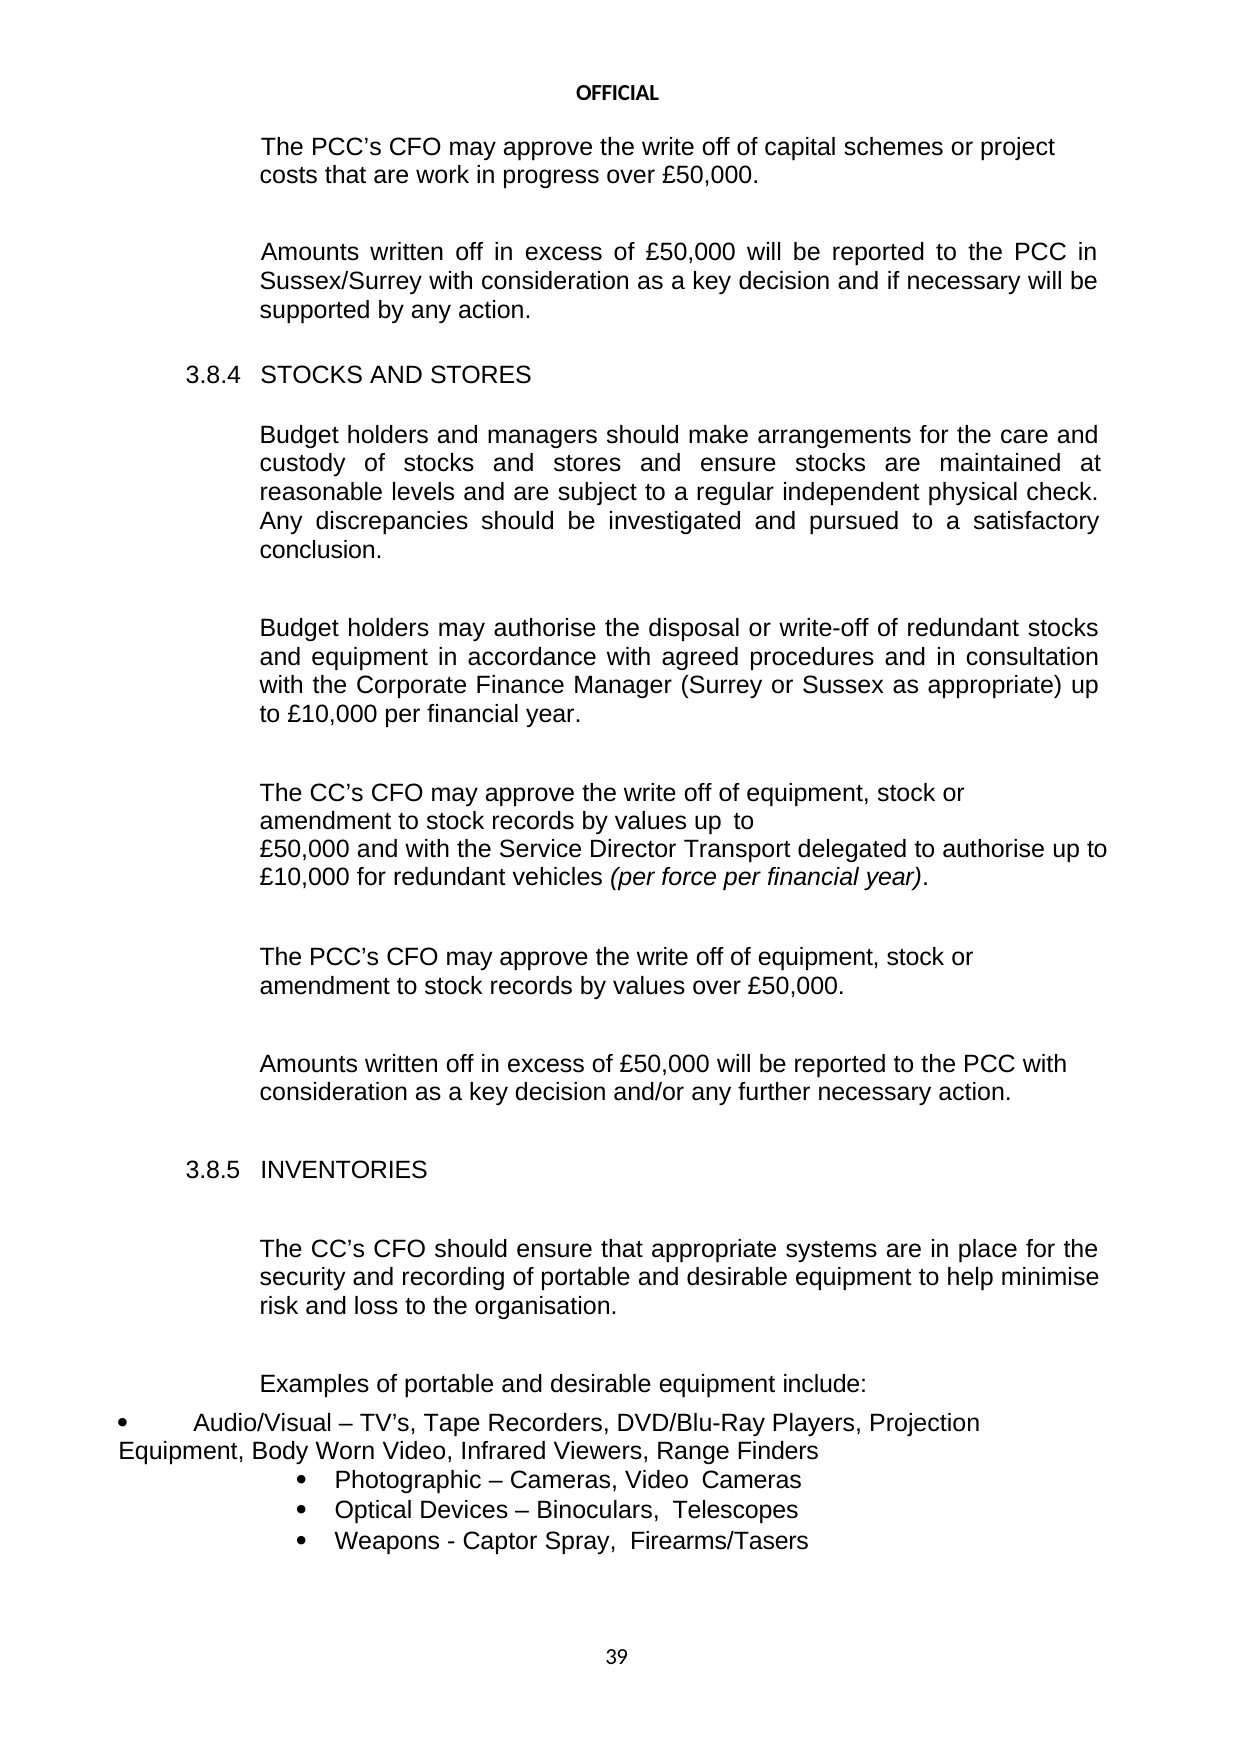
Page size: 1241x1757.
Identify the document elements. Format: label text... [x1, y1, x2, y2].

text Budget holders may authorise the disposal or write-off of redundant stocks and equipment in accordance with agreed procedures and in consultation with the Corporate Finance Manager (Surrey or Sussex as appropriate) up to £10,000 per financial year. [259, 613, 1101, 728]
text Budget holders and managers should make arrangements for the care and custody of stocks and stores and ensure stocks are maintained at reasonable levels and are subject to a regular independent physical check. Any discrepancies should be investigated and pursued to a satisfactory conclusion. [259, 419, 1101, 563]
list Optical Devices – Binoculars, Telescopes [297, 1495, 1167, 1525]
text The CC’s CFO should ensure that appropriate systems are in place for the security and recording of portable and desirable equipment to help minimise risk and loss to the organisation. [259, 1234, 1099, 1320]
subtitle STOCKS AND STORES [185, 359, 1167, 388]
list Photographic – Cameras, Video Cameras [297, 1465, 1167, 1495]
text The PCC’s CFO may approve the write off of equipment, stock or amendment to stock records by values over £50,000. [259, 942, 1100, 999]
text Amounts written off in excess of £50,000 will be reported to the PCC in Sussex/Surrey with consideration as a key decision and if necessary will be supported by any action. [259, 237, 1100, 324]
text £50,000 and with the Service Director Transport delegated to authorise up to [259, 835, 1167, 863]
subtitle INVENTORIES [185, 1155, 1167, 1184]
text Amounts written off in excess of £50,000 will be reported to the PCC with consideration as a key decision and/or any further necessary action. [259, 1049, 1100, 1106]
text £10,000 for redundant vehicles (per force per financial year). [259, 863, 1167, 892]
text The CC’s CFO may approve the write off of equipment, stock or amendment to stock records by values up to [259, 777, 1100, 835]
text The PCC’s CFO may approve the write off of capital schemes or project costs that are work in progress over £50,000. [259, 132, 1098, 189]
list Audio/Visual – TV’s, Tape Recorders, DVD/Blu-Ray Players, Projection Equipment, Body Worn Video, Infrared Viewers, Range Finders [118, 1409, 1062, 1465]
text Examples of portable and desirable equipment include: [259, 1369, 1167, 1398]
list Weapons - Captor Spray, Firearms/Tasers [297, 1525, 1167, 1556]
